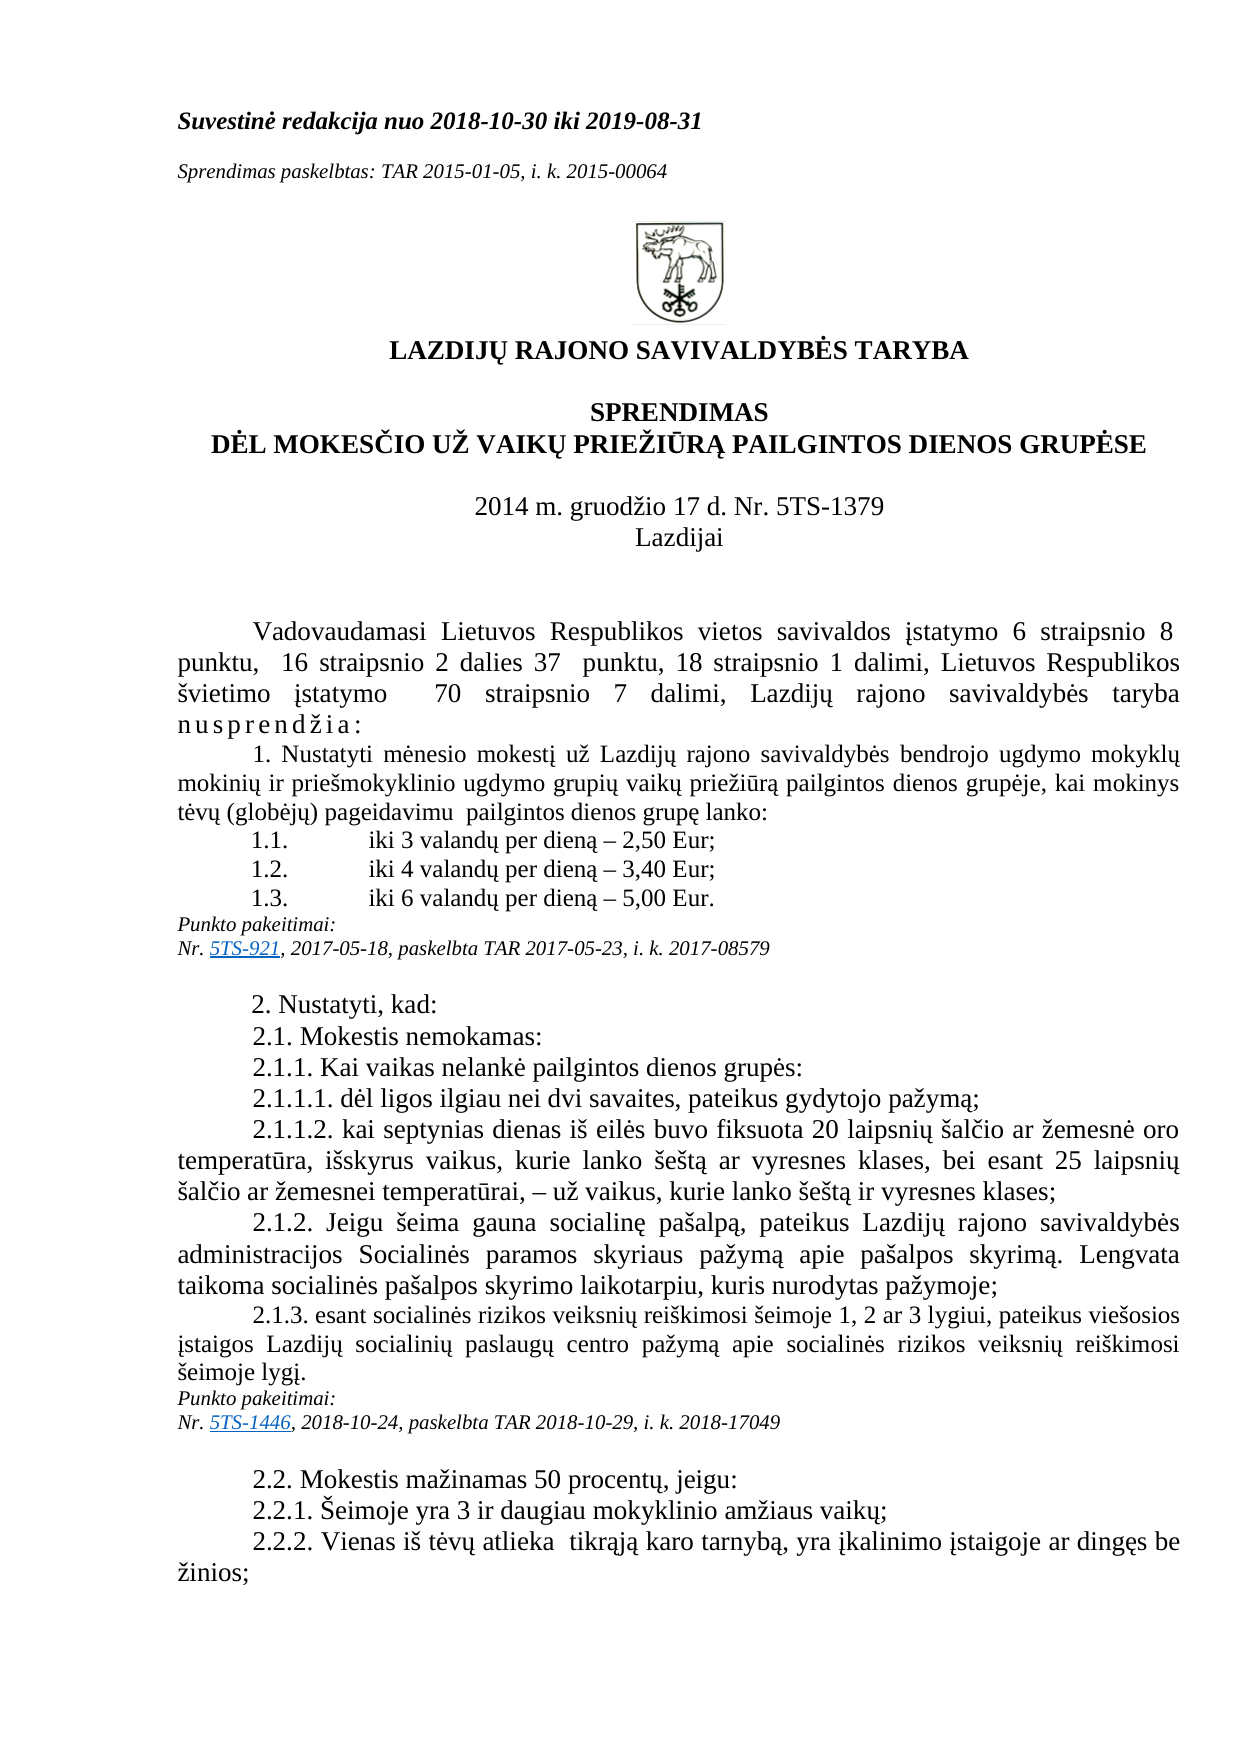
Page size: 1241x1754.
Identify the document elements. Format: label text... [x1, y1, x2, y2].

text 2.1. Mokestis nemokamas: [177, 1020, 1181, 1051]
text Sprendimas paskelbtas: TAR 2015-01-05, i. k. 2015-00064 [177, 159, 1181, 183]
text 2.1.1.2. kai septynias dienas iš eilės buvo fiksuota 20 laipsnių šalčio ar žemesnė oro temperatūra, išskyrus vaikus, kurie lanko šeštą ar vyresnes klases, bei esant 25 laipsnių šalčio ar žemesnei temperatūrai, – už vaikus, kurie lanko šeštą ir vyresnes klases; [177, 1113, 1181, 1207]
text 2.2.1. Šeimoje yra 3 ir daugiau mokyklinio amžiaus vaikų; [177, 1494, 1181, 1525]
text 1. Nustatyti mėnesio mokestį už Lazdijų rajono savivaldybės bendrojo ugdymo mokyklų mokinių ir priešmokyklinio ugdymo grupių vaikų priežiūrą pailgintos dienos grupėje, kai mokinys tėvų (globėjų) pageidavimu pailgintos dienos grupę lanko: [177, 739, 1181, 825]
text 2.1.1. Kai vaikas nelankė pailgintos dienos grupės: [177, 1051, 1181, 1082]
text 2.1.3. esant socialinės rizikos veiksnių reiškimosi šeimoje 1, 2 ar 3 lygiui, pateikus viešosios įstaigos Lazdijų socialinių paslaugų centro pažymą apie socialinės rizikos veiksnių reiškimosi šeimoje lygį. [177, 1300, 1181, 1386]
text 2. Nustatyti, kad: [177, 988, 1181, 1020]
text Nr. 5TS-921, 2017-05-18, paskelbta TAR 2017-05-23, i. k. 2017-08579 [177, 936, 1181, 960]
text 1.3. iki 6 valandų per dieną – 5,00 Eur. [251, 883, 1181, 912]
text LAZDIJŲ RAJONO SAVIVALDYBĖS TARYBA [177, 334, 1181, 365]
text Punkto pakeitimai: [177, 1386, 1181, 1410]
text 2.1.2. Jeigu šeima gauna socialinę pašalpą, pateikus Lazdijų rajono savivaldybės administracijos Socialinės paramos skyriaus pažymą apie pašalpos skyrimą. Lengvata taikoma socialinės pašalpos skyrimo laikotarpiu, kuris nurodytas pažymoje; [177, 1207, 1181, 1300]
text Vadovaudamasi Lietuvos Respublikos vietos savivaldos įstatymo 6 straipsnio 8 punktu, 16 straipsnio 2 dalies 37 punktu, 18 straipsnio 1 dalimi, Lietuvos Respublikos švietimo įstatymo 70 straipsnio 7 dalimi, Lazdijų rajono savivaldybės taryba nusprendžia: [177, 614, 1181, 739]
text 2.2. Mokestis mažinamas 50 procentų, jeigu: [177, 1463, 1181, 1494]
text 2.1.1.1. dėl ligos ilgiau nei dvi savaites, pateikus gydytojo pažymą; [177, 1082, 1181, 1113]
text 1.1. iki 3 valandų per dieną – 2,50 Eur; [251, 825, 1181, 854]
text 2.2.2. Vienas iš tėvų atlieka tikrąją karo tarnybą, yra įkalinimo įstaigoje ar dingęs be žinios; [177, 1525, 1181, 1588]
text 2014 m. gruodžio 17 d. Nr. 5TS-1379 [177, 490, 1181, 521]
text Lazdijai [177, 521, 1181, 552]
text SPRENDIMAS [177, 397, 1181, 428]
text Suvestinė redakcija nuo 2018-10-30 iki 2019-08-31 [177, 106, 1181, 135]
text Punkto pakeitimai: [177, 912, 1181, 936]
text 1.2. iki 4 valandų per dieną – 3,40 Eur; [251, 854, 1181, 883]
text Nr. 5TS-1446, 2018-10-24, paskelbta TAR 2018-10-29, i. k. 2018-17049 [177, 1410, 1181, 1434]
text DĖL MOKESČIO UŽ VAIKŲ PRIEŽIŪRĄ PAILGINTOS DIENOS GRUPĖSE [177, 428, 1181, 459]
